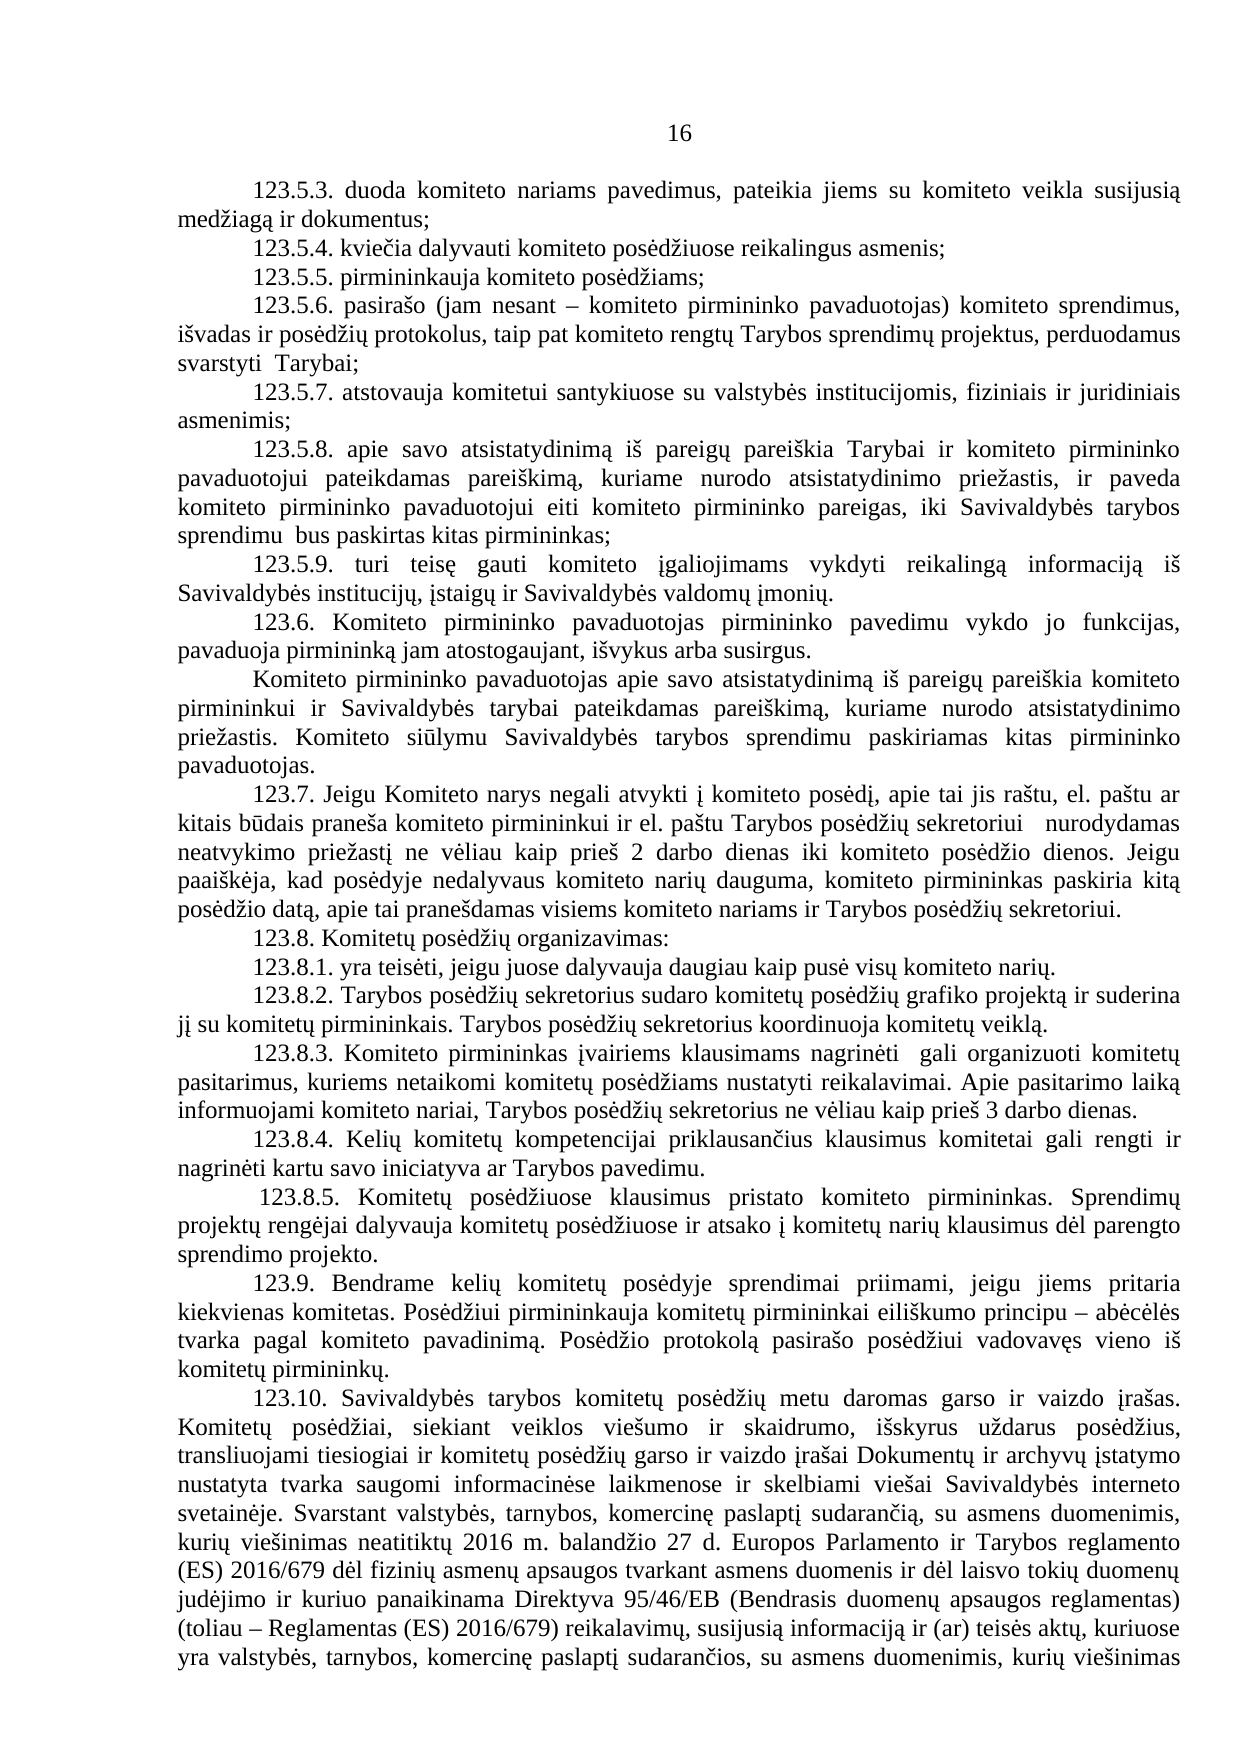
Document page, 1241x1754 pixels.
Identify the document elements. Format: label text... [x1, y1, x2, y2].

text Komiteto pirmininko pavaduotojas apie savo atsistatydinimą iš pareigų pareiškia komiteto pirmininkui ir Savivaldybės tarybai pateikdamas pareiškimą, kuriame nurodo atsistatydinimo priežastis. Komiteto siūlymu Savivaldybės tarybos sprendimu paskiriamas kitas pirmininko pavaduotojas. [177, 664, 1181, 779]
text 123.8.4. Kelių komitetų kompetencijai priklausančius klausimus komitetai gali rengti ir nagrinėti kartu savo iniciatyva ar Tarybos pavedimu. [177, 1124, 1181, 1182]
text 123.7. Jeigu Komiteto narys negali atvykti į komiteto posėdį, apie tai jis raštu, el. paštu ar kitais būdais praneša komiteto pirmininkui ir el. paštu Tarybos posėdžių sekretoriui nurodydamas neatvykimo priežastį ne vėliau kaip prieš 2 darbo dienas iki komiteto posėdžio dienos. Jeigu paaiškėja, kad posėdyje nedalyvaus komiteto narių dauguma, komiteto pirmininkas paskiria kitą posėdžio datą, apie tai pranešdamas visiems komiteto nariams ir Tarybos posėdžių sekretoriui. [177, 779, 1181, 923]
text 123.8.1. yra teisėti, jeigu juose dalyvauja daugiau kaip pusė visų komiteto narių. [177, 952, 1181, 981]
text 123.8. Komitetų posėdžių organizavimas: [177, 923, 1181, 952]
text 123.5.9. turi teisę gauti komiteto įgaliojimams vykdyti reikalingą informaciją iš Savivaldybės institucijų, įstaigų ir Savivaldybės valdomų įmonių. [177, 549, 1181, 607]
text 123.5.7. atstovauja komitetui santykiuose su valstybės institucijomis, fiziniais ir juridiniais asmenimis; [177, 377, 1181, 434]
text 123.8.3. Komiteto pirmininkas įvairiems klausimams nagrinėti gali organizuoti komitetų pasitarimus, kuriems netaikomi komitetų posėdžiams nustatyti reikalavimai. Apie pasitarimo laiką informuojami komiteto nariai, Tarybos posėdžių sekretorius ne vėliau kaip prieš 3 darbo dienas. [177, 1038, 1181, 1124]
text 123.5.8. apie savo atsistatydinimą iš pareigų pareiškia Tarybai ir komiteto pirmininko pavaduotojui pateikdamas pareiškimą, kuriame nurodo atsistatydinimo priežastis, ir paveda komiteto pirmininko pavaduotojui eiti komiteto pirmininko pareigas, iki Savivaldybės tarybos sprendimu bus paskirtas kitas pirmininkas; [177, 434, 1181, 549]
text 123.5.6. pasirašo (jam nesant – komiteto pirmininko pavaduotojas) komiteto sprendimus, išvadas ir posėdžių protokolus, taip pat komiteto rengtų Tarybos sprendimų projektus, perduodamus svarstyti Tarybai; [177, 291, 1181, 377]
text 123.6. Komiteto pirmininko pavaduotojas pirmininko pavedimu vykdo jo funkcijas, pavaduoja pirmininką jam atostogaujant, išvykus arba susirgus. [177, 607, 1181, 664]
text 123.9. Bendrame kelių komitetų posėdyje sprendimai priimami, jeigu jiems pritaria kiekvienas komitetas. Posėdžiui pirmininkauja komitetų pirmininkai eiliškumo principu – abėcėlės tvarka pagal komiteto pavadinimą. Posėdžio protokolą pasirašo posėdžiui vadovavęs vieno iš komitetų pirmininkų. [177, 1268, 1181, 1383]
text 123.10. Savivaldybės tarybos komitetų posėdžių metu daromas garso ir vaizdo įrašas. Komitetų posėdžiai, siekiant veiklos viešumo ir skaidrumo, išskyrus uždarus posėdžius, transliuojami tiesiogiai ir komitetų posėdžių garso ir vaizdo įrašai Dokumentų ir archyvų įstatymo nustatyta tvarka saugomi informacinėse laikmenose ir skelbiami viešai Savivaldybės interneto svetainėje. Svarstant valstybės, tarnybos, komercinę paslaptį sudarančią, su asmens duomenimis, kurių viešinimas neatitiktų 2016 m. balandžio 27 d. Europos Parlamento ir Tarybos reglamento (ES) 2016/679 dėl fizinių asmenų apsaugos tvarkant asmens duomenis ir dėl laisvo tokių duomenų judėjimo ir kuriuo panaikinama Direktyva 95/46/EB (Bendrasis duomenų apsaugos reglamentas) (toliau – Reglamentas (ES) 2016/679) reikalavimų, susijusią informaciją ir (ar) teisės aktų, kuriuose yra valstybės, tarnybos, komercinę paslaptį sudarančios, su asmens duomenimis, kurių viešinimas [177, 1383, 1181, 1671]
text 123.5.3. duoda komiteto nariams pavedimus, pateikia jiems su komiteto veikla susijusią medžiagą ir dokumentus; [177, 176, 1181, 233]
text 123.8.5. Komitetų posėdžiuose klausimus pristato komiteto pirmininkas. Sprendimų projektų rengėjai dalyvauja komitetų posėdžiuose ir atsako į komitetų narių klausimus dėl parengto sprendimo projekto. [177, 1182, 1181, 1268]
text 123.5.5. pirmininkauja komiteto posėdžiams; [177, 262, 1181, 291]
text 123.5.4. kviečia dalyvauti komiteto posėdžiuose reikalingus asmenis; [177, 233, 1181, 262]
text 123.8.2. Tarybos posėdžių sekretorius sudaro komitetų posėdžių grafiko projektą ir suderina jį su komitetų pirmininkais. Tarybos posėdžių sekretorius koordinuoja komitetų veiklą. [177, 981, 1181, 1038]
